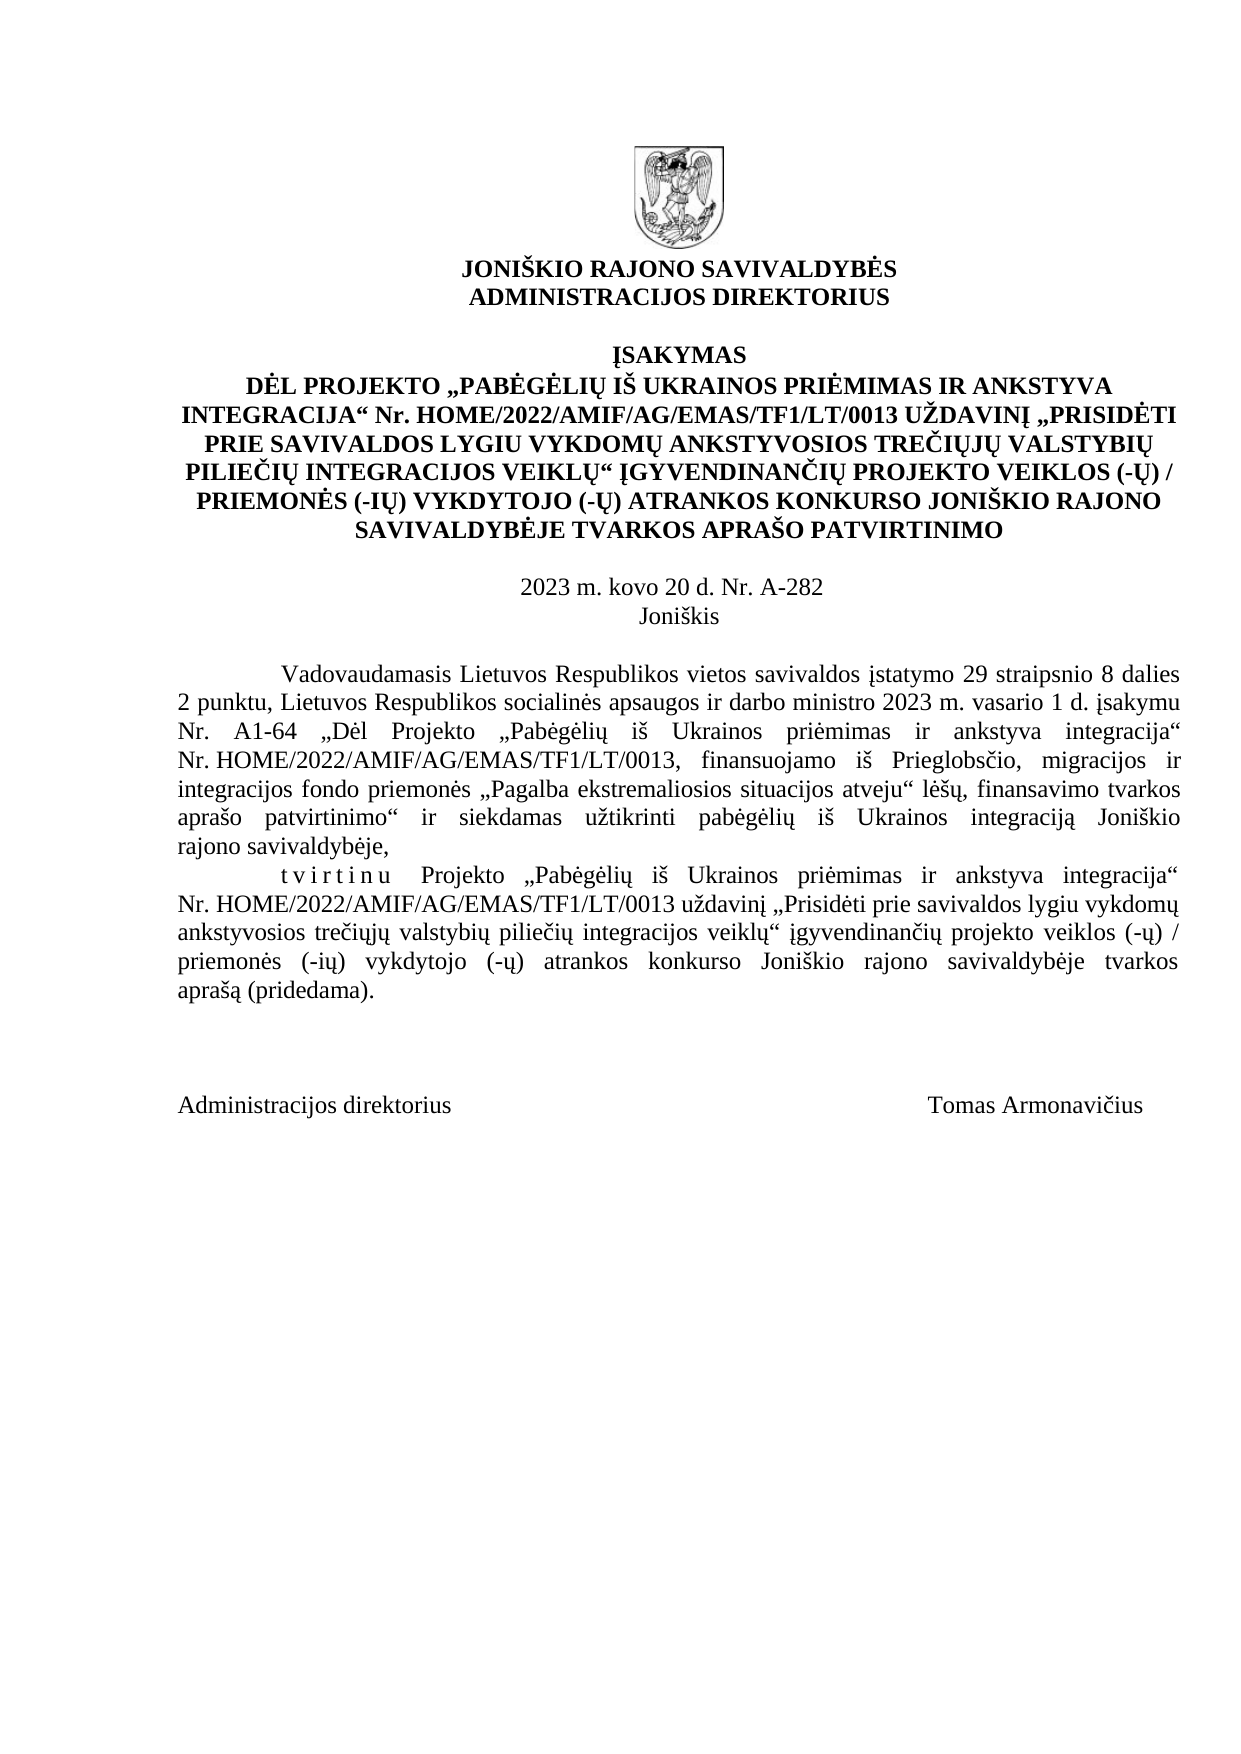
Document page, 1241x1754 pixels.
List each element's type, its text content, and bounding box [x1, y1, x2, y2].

text Joniškis [177, 601, 1181, 630]
text tvirtinu Projekto „Pabėgėlių iš Ukrainos priėmimas ir ankstyva integracija“ Nr. HOME/2022/AMIF/AG/EMAS/TF1/LT/0013 uždavinį „Prisidėti prie savivaldos lygiu vykdomų ankstyvosios trečiųjų valstybių piliečių integracijos veiklų“ įgyvendinančių projekto veiklos (‑ų) / priemonės (-ių) vykdytojo (-ų) atrankos konkurso Joniškio rajono savivaldybėje tvarkos aprašą (pridedama). [177, 860, 1179, 1004]
text Administracijos direktorius [177, 282, 1181, 311]
text Joniškio rajono savivaldybės [177, 254, 1181, 282]
subtitle Įsakymas [177, 340, 1181, 369]
text Vadovaudamasis Lietuvos Respublikos vietos savivaldos įstatymo 29 straipsnio 8 dalies 2 punktu, Lietuvos Respublikos socialinės apsaugos ir darbo ministro 2023 m. vasario 1 d. įsakymu Nr. A1-64 „Dėl Projekto „Pabėgėlių iš Ukrainos priėmimas ir ankstyva integracija“ Nr. HOME/2022/AMIF/AG/EMAS/TF1/LT/0013, finansuojamo iš Prieglobsčio, migracijos ir integracijos fondo priemonės „Pagalba ekstremaliosios situacijos atveju“ lėšų, finansavimo tvarkos aprašo patvirtinimo“ ir siekdamas užtikrinti pabėgėlių iš Ukrainos integraciją Joniškio rajono savivaldybėje, [177, 659, 1181, 860]
text Administracijos direktorius Tomas Armonavičius [177, 1090, 1181, 1119]
text DĖL PROJEKTO „PABĖGĖLIŲ IŠ UKRAINOS PRIĖMIMAS IR ANKSTYVA INTEGRACIJA“ Nr. HOME/2022/AMIF/AG/EMAS/TF1/LT/0013 UŽDAVINĮ „PRISIDĖTI PRIE SAVIVALDOS LYGIU VYKDOMŲ ANKSTYVOSIOS TREČIŲJŲ VALSTYBIŲ PILIEČIŲ INTEGRACIJOS VEIKLŲ“ ĮGYVENDINANČIŲ PROJEKTO VEIKLOS (-Ų) / PRIEMONĖS (-IŲ) VYKDYTOJO (-Ų) ATRANKOS KONKURSO JONIŠKIO RAJONO SAVIVALDYBĖJE TVARKOS APRAŠO PATVIRTINIMO [177, 371, 1181, 544]
text 2023 m. kovo 20 d. Nr. A-282 [162, 572, 1181, 601]
